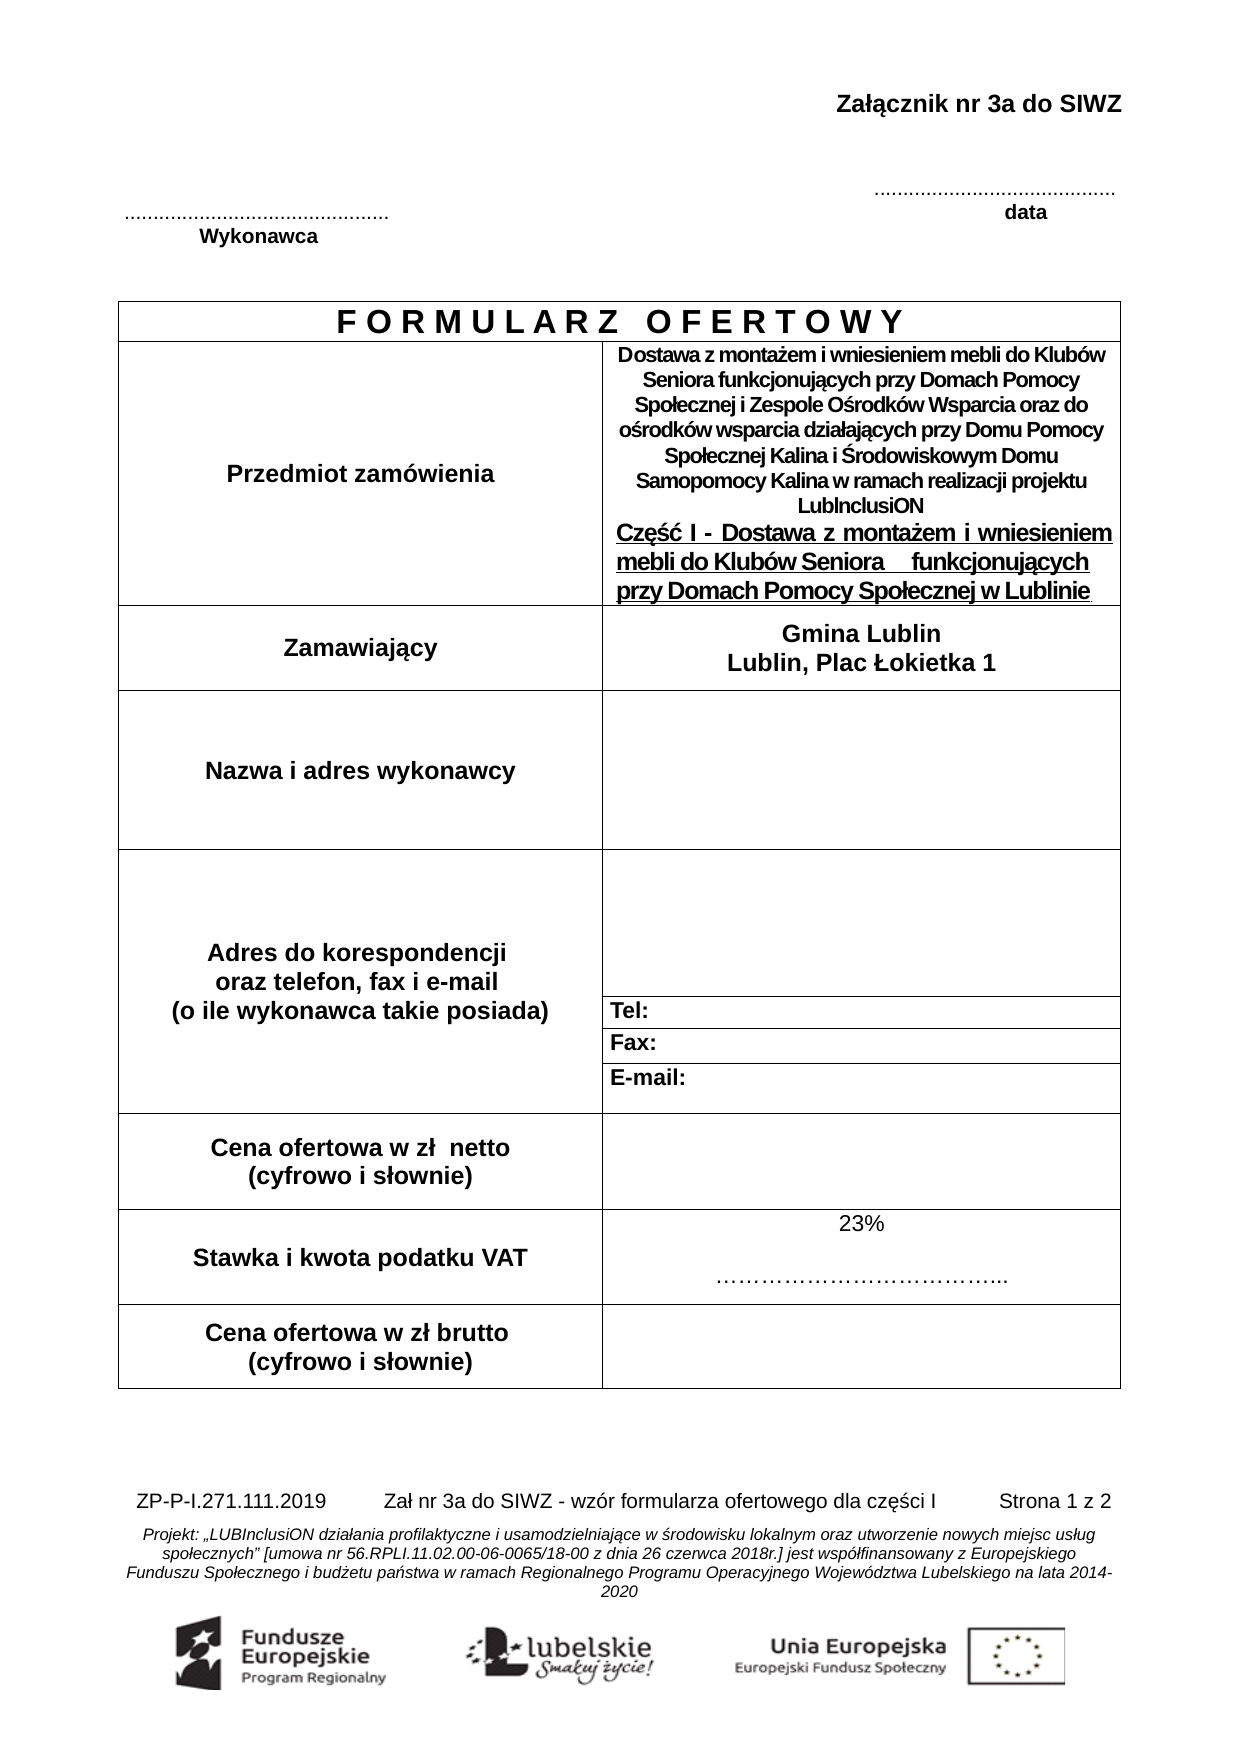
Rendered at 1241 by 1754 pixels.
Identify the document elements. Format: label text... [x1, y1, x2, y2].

table_cell Stawka i kwota podatku VAT [119, 1210, 602, 1304]
table_cell Nazwa i adres wykonawcy [119, 691, 602, 849]
table_cell Zamawiający [119, 606, 602, 690]
table_cell Gmina Lublin Lublin, Plac Łokietka 1 [603, 606, 1120, 690]
table_cell Dostawa z montażem i wniesieniem mebli do Klubów Seniora funkcjonujących przy Domach Pomocy Społecznej i Zespole Ośrodków Wsparcia oraz do ośrodków wsparcia działających przy Domu Pomocy Społecznej Kalina i Środowiskowym Domu Samopomocy Kalina w ramach realizacji projektu LublnclusiON Część I - Dostawa z montażem i wniesieniem mebli do Klubów Seniora funkcjonujących przy Domach Pomocy Społecznej w Lublinie [603, 342, 1120, 604]
table_cell Tel: [603, 997, 1120, 1028]
table_header .............................................. Wykonawca [118, 146, 620, 277]
table_cell [603, 1305, 1120, 1388]
table_cell [603, 1114, 1120, 1209]
table_cell E-mail: [603, 1064, 1120, 1113]
subtitle Załącznik nr 3a do SIWZ [118, 88, 1122, 117]
table_cell Cena ofertowa w zł netto (cyfrowo i słownie) [119, 1114, 602, 1209]
table_cell Cena ofertowa w zł brutto (cyfrowo i słownie) [119, 1305, 602, 1388]
table_cell Przedmiot zamówienia [119, 342, 602, 604]
table_cell 23% ………………………………... [603, 1210, 1120, 1304]
table_cell Fax: [603, 1029, 1120, 1063]
table_cell Adres do korespondencji oraz telefon, fax i e-mail (o ile wykonawca takie posiada) [119, 850, 602, 1113]
table_header F O R M U L A R Z O F E R T O W Y [119, 302, 1120, 341]
table_cell [603, 691, 1120, 849]
table_header .......................................... data [620, 146, 1122, 277]
table_cell [603, 850, 1120, 996]
